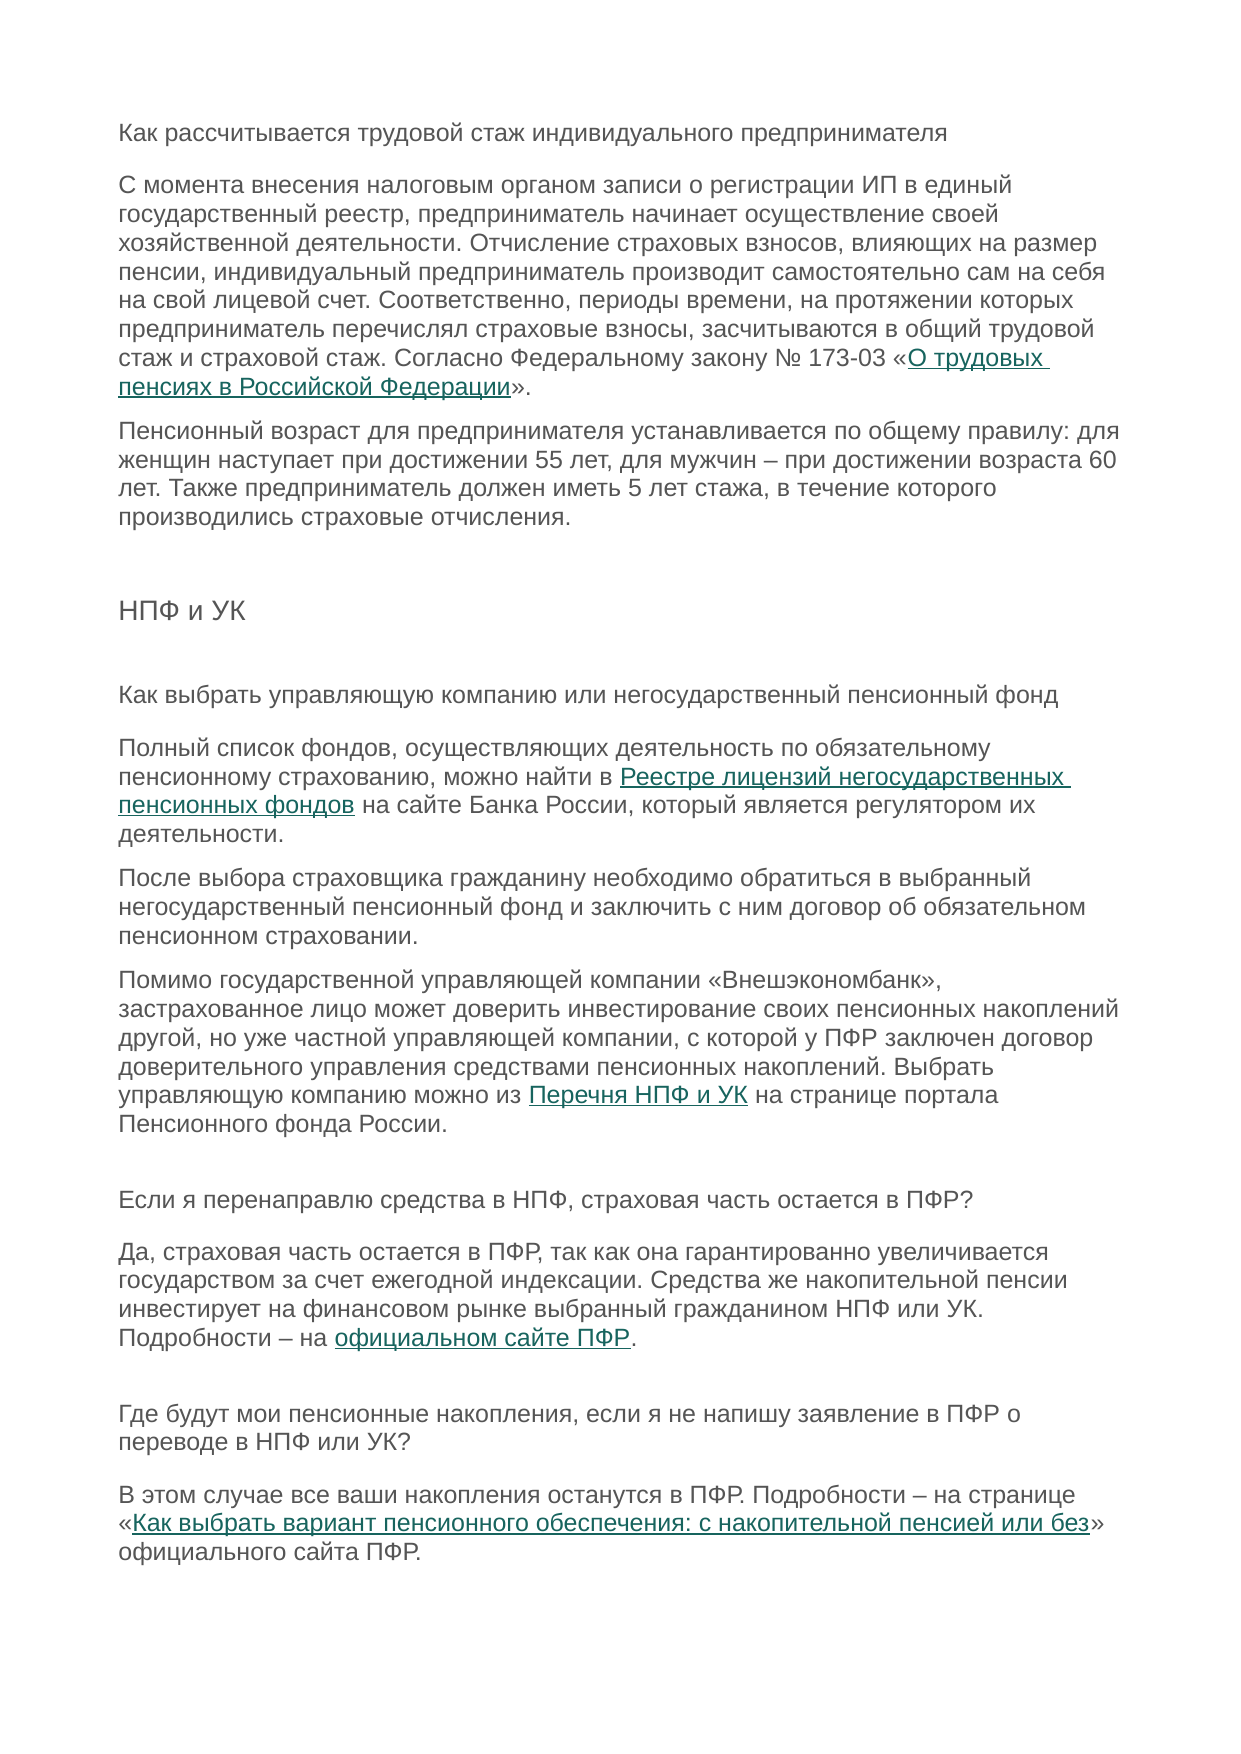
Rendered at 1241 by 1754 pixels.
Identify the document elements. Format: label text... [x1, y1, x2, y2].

subtitle Как выбрать управляющую компанию или негосударственный пенсионный фонд [118, 681, 1122, 709]
subtitle С момента внесения налоговым органом записи о регистрации ИП в единый государственный реестр, предприниматель начинает осуществление своей хозяйственной деятельности. Отчисление страховых взносов, влияющих на размер пенсии, индивидуальный предприниматель производит самостоятельно сам на себя на свой лицевой счет. Соответственно, периоды времени, на протяжении которых предприниматель перечислял страховые взносы, засчитываются в общий трудовой стаж и страховой стаж. Согласно Федеральному закону № 173-03 «О трудовых пенсиях в Российской Федерации». [118, 170, 1122, 400]
subtitle После выбора страховщика гражданину необходимо обратиться в выбранный негосударственный пенсионный фонд и заключить с ним договор об обязательном пенсионном страховании. [118, 863, 1122, 949]
subtitle Полный список фондов, осуществляющих деятельность по обязательному пенсионному страхованию, можно найти в Реестре лицензий негосударственных пенсионных фондов на сайте Банка России, который является регулятором их деятельности. [118, 733, 1122, 848]
subtitle Да, страховая часть остается в ПФР, так как она гарантированно увеличивается государством за счет ежегодной индексации. Средства же накопительной пенсии инвестирует на финансовом рынке выбранный гражданином НПФ или УК. Подробности – на официальном сайте ПФР. [118, 1237, 1122, 1352]
subtitle Как рассчитывается трудовой стаж индивидуального предпринимателя [118, 118, 1122, 147]
subtitle Если я перенаправлю средства в НПФ, страховая часть остается в ПФР? [118, 1184, 1122, 1213]
subtitle Где будут мои пенсионные накопления, если я не напишу заявление в ПФР о переводе в НПФ или УК? [118, 1399, 1122, 1456]
subtitle Пенсионный возраст для предпринимателя устанавливается по общему правилу: для женщин наступает при достижении 55 лет, для мужчин – при достижении возраста 60 лет. Также предприниматель должен иметь 5 лет стажа, в течение которого производились страховые отчисления. [118, 416, 1122, 531]
subtitle НПФ и УК [118, 593, 1122, 626]
subtitle В этом случае все ваши накопления останутся в ПФР. Подробности – на странице «Как выбрать вариант пенсионного обеспечения: с накопительной пенсией или без» официального сайта ПФР. [118, 1479, 1122, 1566]
subtitle Помимо государственной управляющей компании «Внешэкономбанк», застрахованное лицо может доверить инвестирование своих пенсионных накоплений другой, но уже частной управляющей компании, с которой у ПФР заключен договор доверительного управления средствами пенсионных накоплений. Выбрать управляющую компанию можно из Перечня НПФ и УК на странице портала Пенсионного фонда России. [118, 965, 1122, 1138]
